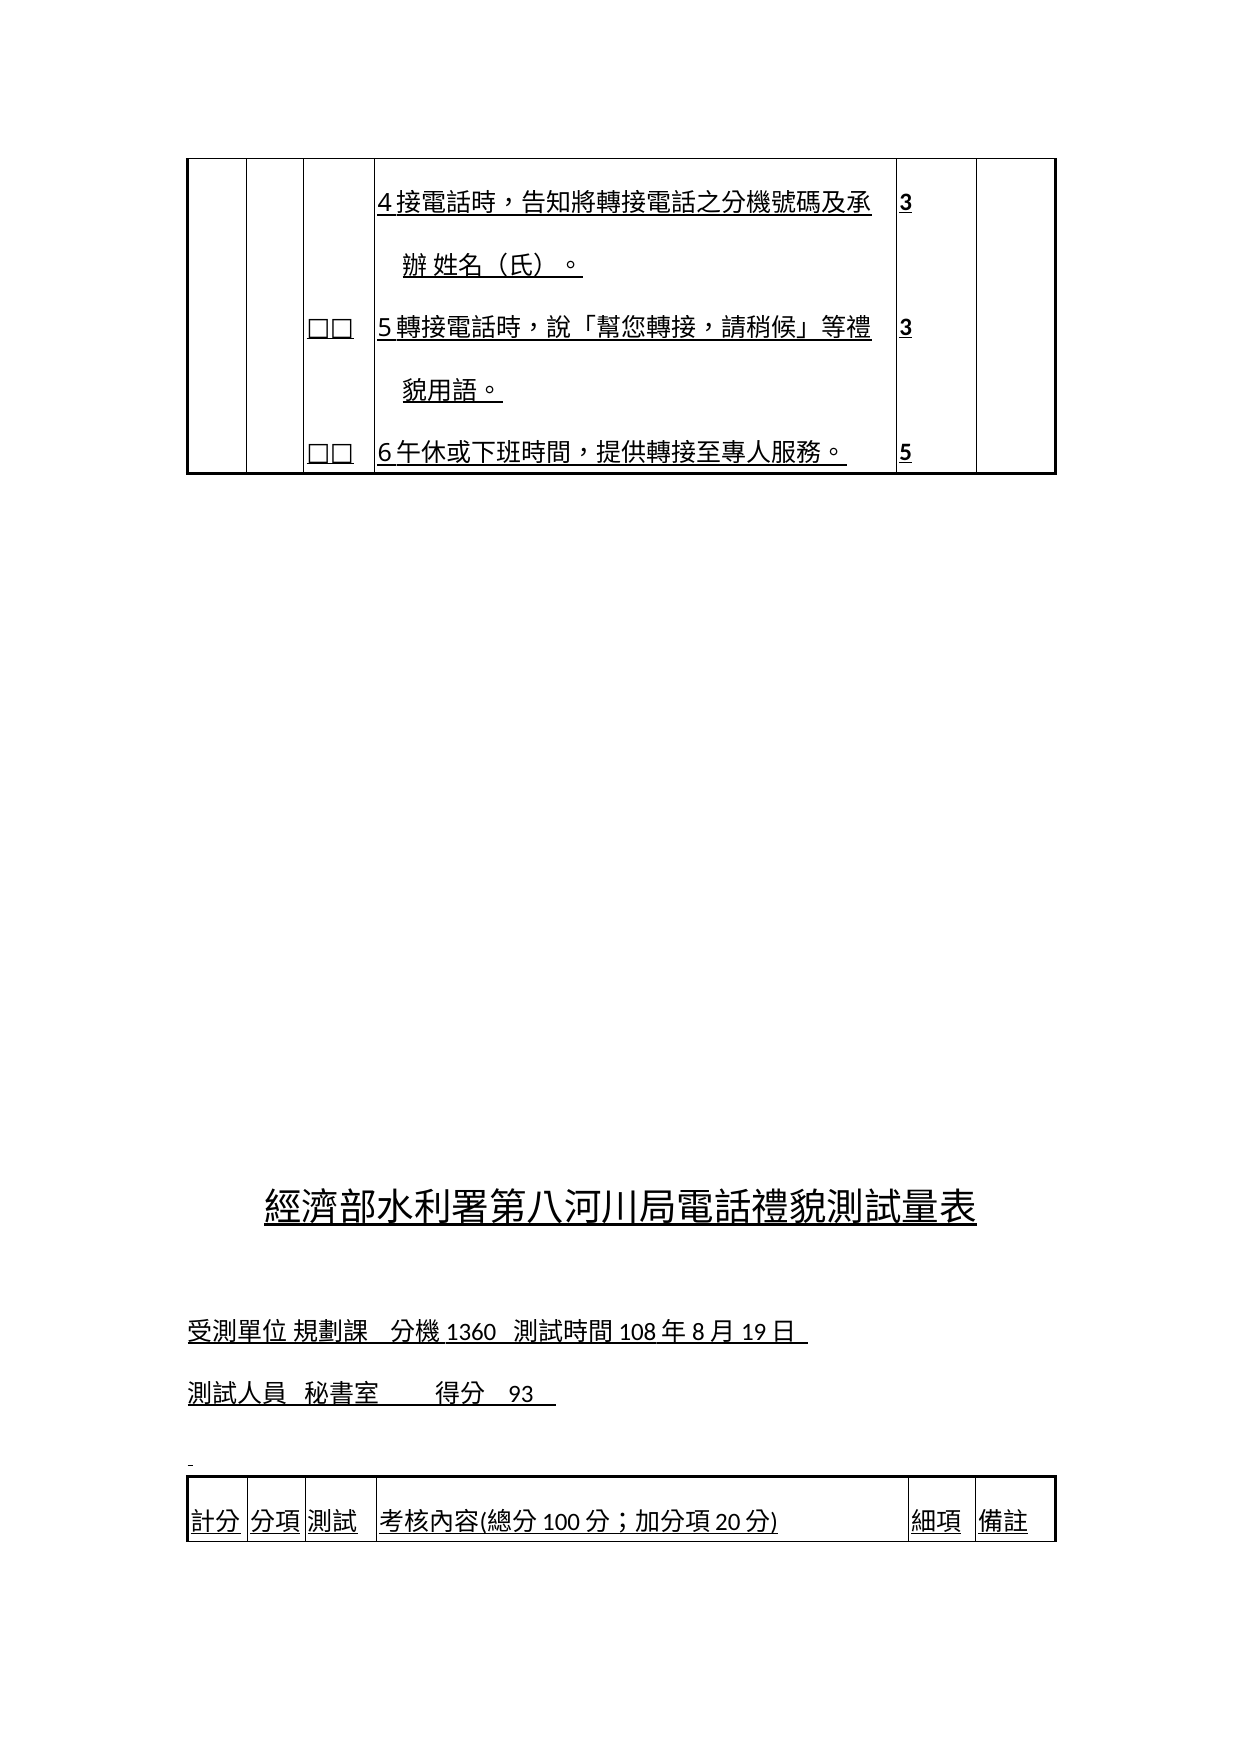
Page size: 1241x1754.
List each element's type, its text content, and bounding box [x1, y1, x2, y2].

table_header 測試 [306, 1478, 376, 1541]
text 受測單位 規劃課 分機1360 測試時間108年 8 月 19日 [187, 1287, 1053, 1350]
table_cell 3 3 5 [897, 159, 976, 472]
text 經濟部水利署第八河川局電話禮貌測試量表 [187, 1162, 1053, 1225]
table_cell [189, 159, 246, 472]
table_header 分項 [248, 1478, 305, 1541]
text 測試人員 秘書室 得分 93 [187, 1350, 1053, 1412]
table_header 考核內容(總分100分；加分項20分) [377, 1478, 908, 1541]
table_header 計分 [189, 1478, 247, 1541]
table_cell 4接電話時，告知將轉接電話之分機號碼及承辦 姓名（氏）。 5轉接電話時，說「幫您轉接，請稍候」等禮貌用語。 6午休或下班時間，提供轉接至專人服務。 [375, 159, 896, 472]
table_cell [247, 159, 303, 472]
table_header 備註 [976, 1478, 1054, 1541]
table_cell □□ □□ [304, 159, 374, 472]
table_header 細項 [909, 1478, 975, 1541]
table_cell [977, 159, 1054, 472]
